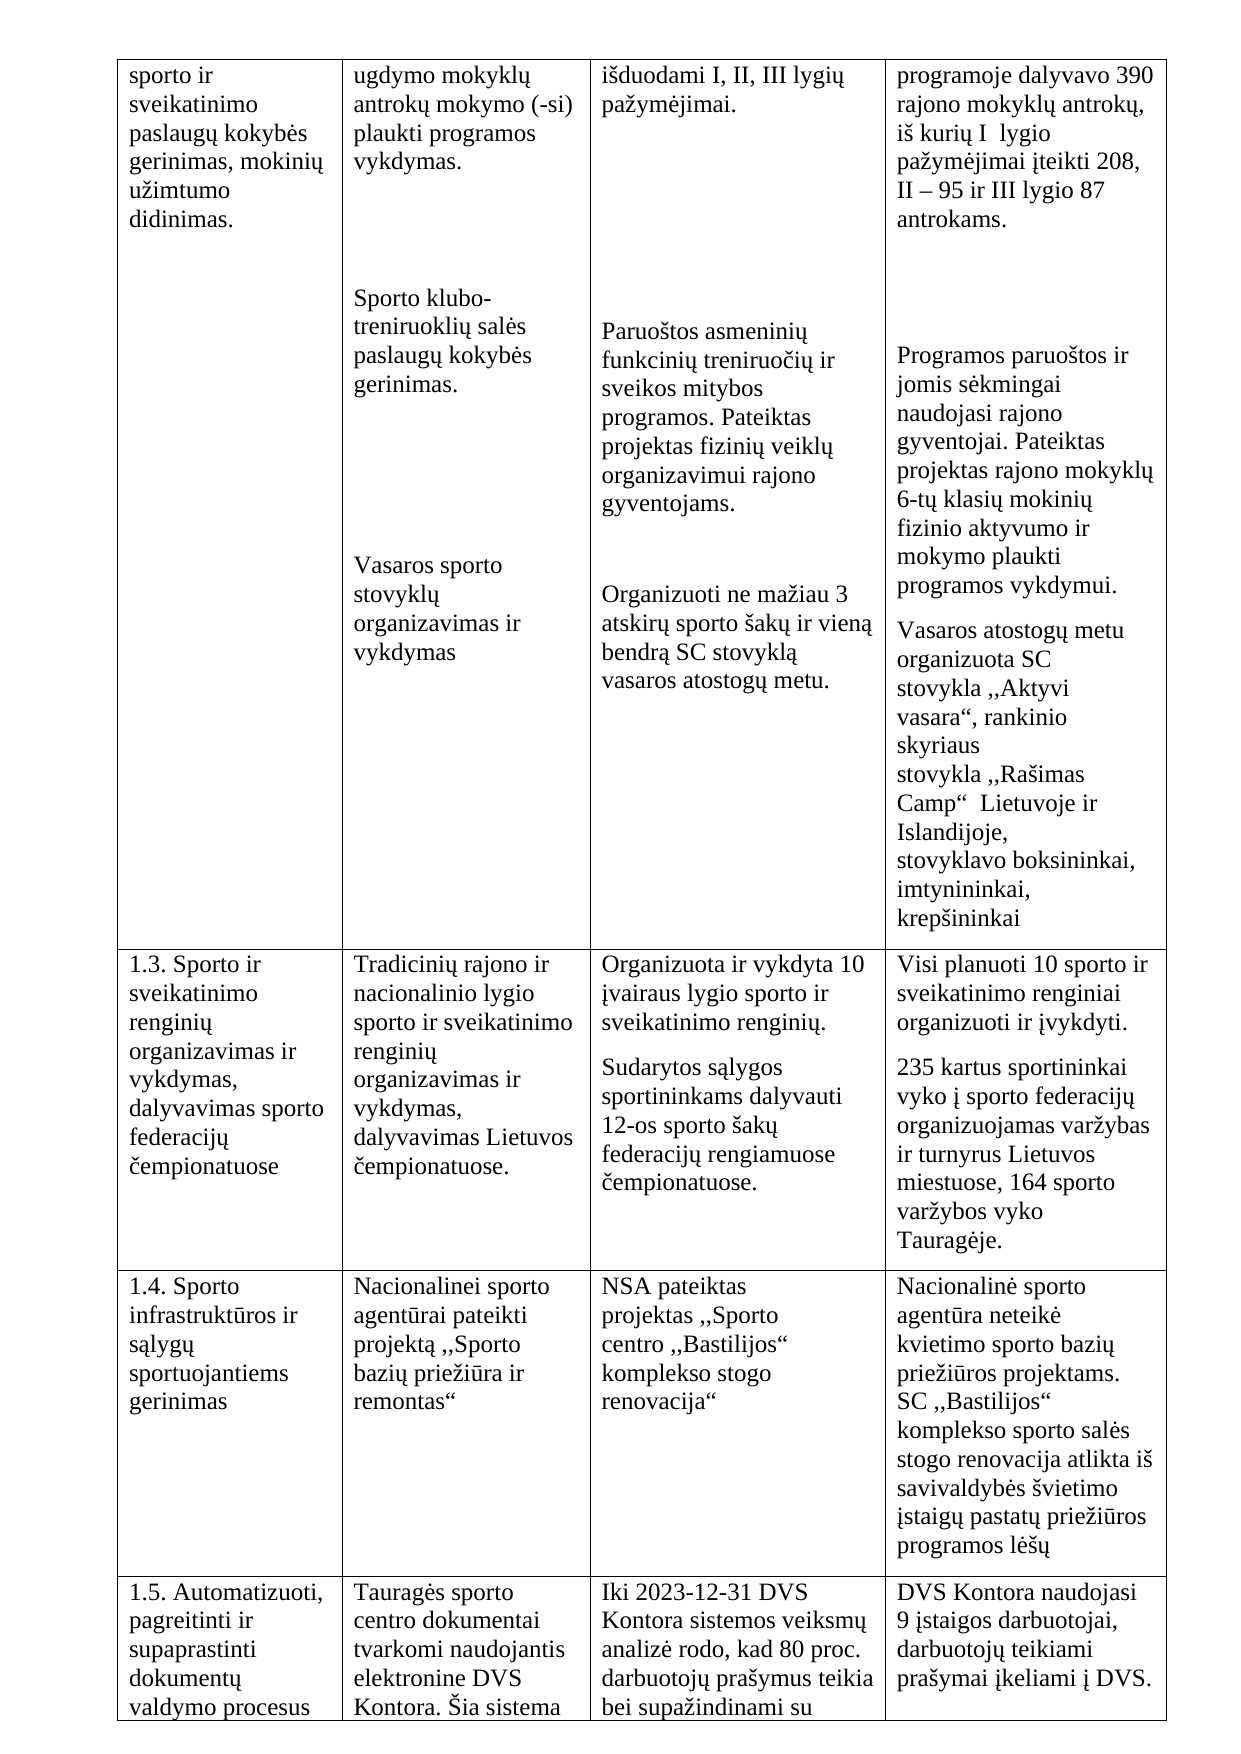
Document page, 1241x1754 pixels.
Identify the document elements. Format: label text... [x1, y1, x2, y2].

table_cell 1.4. Sporto infrastruktūros ir sąlygų sportuojantiems gerinimas [118, 1271, 342, 1576]
table_cell DVS Kontora naudojasi 9 įstaigos darbuotojai, darbuotojų teikiami prašymai įkeliami į DVS. [886, 1577, 1166, 1720]
table_cell Organizuota ir vykdyta 10 įvairaus lygio sporto ir sveikatinimo renginių. Sudarytos sąlygos sportininkams dalyvauti 12-os sporto šakų federacijų rengiamuose čempionatuose. [591, 950, 885, 1270]
table_cell Iki 2023-12-31 DVS Kontora sistemos veiksmų analizė rodo, kad 80 proc. darbuotojų prašymus teikia bei supažindinami su [591, 1577, 885, 1720]
table_cell sporto ir sveikatinimo paslaugų kokybės gerinimas, mokinių užimtumo didinimas. [118, 60, 342, 948]
table_cell Visi planuoti 10 sporto ir sveikatinimo renginiai organizuoti ir įvykdyti. 235 kartus sportininkai vyko į sporto federacijų organizuojamas varžybas ir turnyrus Lietuvos miestuose, 164 sporto varžybos vyko Tauragėje. [886, 950, 1166, 1270]
table_cell 1.3. Sporto ir sveikatinimo renginių organizavimas ir vykdymas, dalyvavimas sporto federacijų čempionatuose [118, 950, 342, 1270]
table_cell Nacionalinė sporto agentūra neteikė kvietimo sporto bazių priežiūros projektams. SC ,,Bastilijos“ komplekso sporto salės stogo renovacija atlikta iš savivaldybės švietimo įstaigų pastatų priežiūros programos lėšų [886, 1271, 1166, 1576]
table_cell išduodami I, II, III lygių pažymėjimai. Paruoštos asmeninių funkcinių treniruočių ir sveikos mitybos programos. Pateiktas projektas fizinių veiklų organizavimui rajono gyventojams. Organizuoti ne mažiau 3 atskirų sporto šakų ir vieną bendrą SC stovyklą vasaros atostogų metu. [591, 60, 885, 948]
table_cell ugdymo mokyklų antrokų mokymo (-si) plaukti programos vykdymas. Sporto klubo-treniruoklių salės paslaugų kokybės gerinimas. Vasaros sporto stovyklų organizavimas ir vykdymas [343, 60, 590, 948]
table_cell NSA pateiktas projektas ,,Sporto centro ,,Bastilijos“ komplekso stogo renovacija“ [591, 1271, 885, 1576]
table_cell Tradicinių rajono ir nacionalinio lygio sporto ir sveikatinimo renginių organizavimas ir vykdymas, dalyvavimas Lietuvos čempionatuose. [343, 950, 590, 1270]
table_cell Nacionalinei sporto agentūrai pateikti projektą ,,Sporto bazių priežiūra ir remontas“ [343, 1271, 590, 1576]
table_cell Tauragės sporto centro dokumentai tvarkomi naudojantis elektronine DVS Kontora. Šia sistema [343, 1577, 590, 1720]
table_cell 1.5. Automatizuoti, pagreitinti ir supaprastinti dokumentų valdymo procesus [118, 1577, 342, 1720]
table_cell programoje dalyvavo 390 rajono mokyklų antrokų, iš kurių I lygio pažymėjimai įteikti 208, II – 95 ir III lygio 87 antrokams. Programos paruoštos ir jomis sėkmingai naudojasi rajono gyventojai. Pateiktas projektas rajono mokyklų 6-tų klasių mokinių fizinio aktyvumo ir mokymo plaukti programos vykdymui. Vasaros atostogų metu organizuota SC stovykla ,,Aktyvi vasara“, rankinio skyriaus stovykla ,,Rašimas Camp“ Lietuvoje ir Islandijoje, stovyklavo boksininkai, imtynininkai, krepšininkai [886, 60, 1166, 948]
